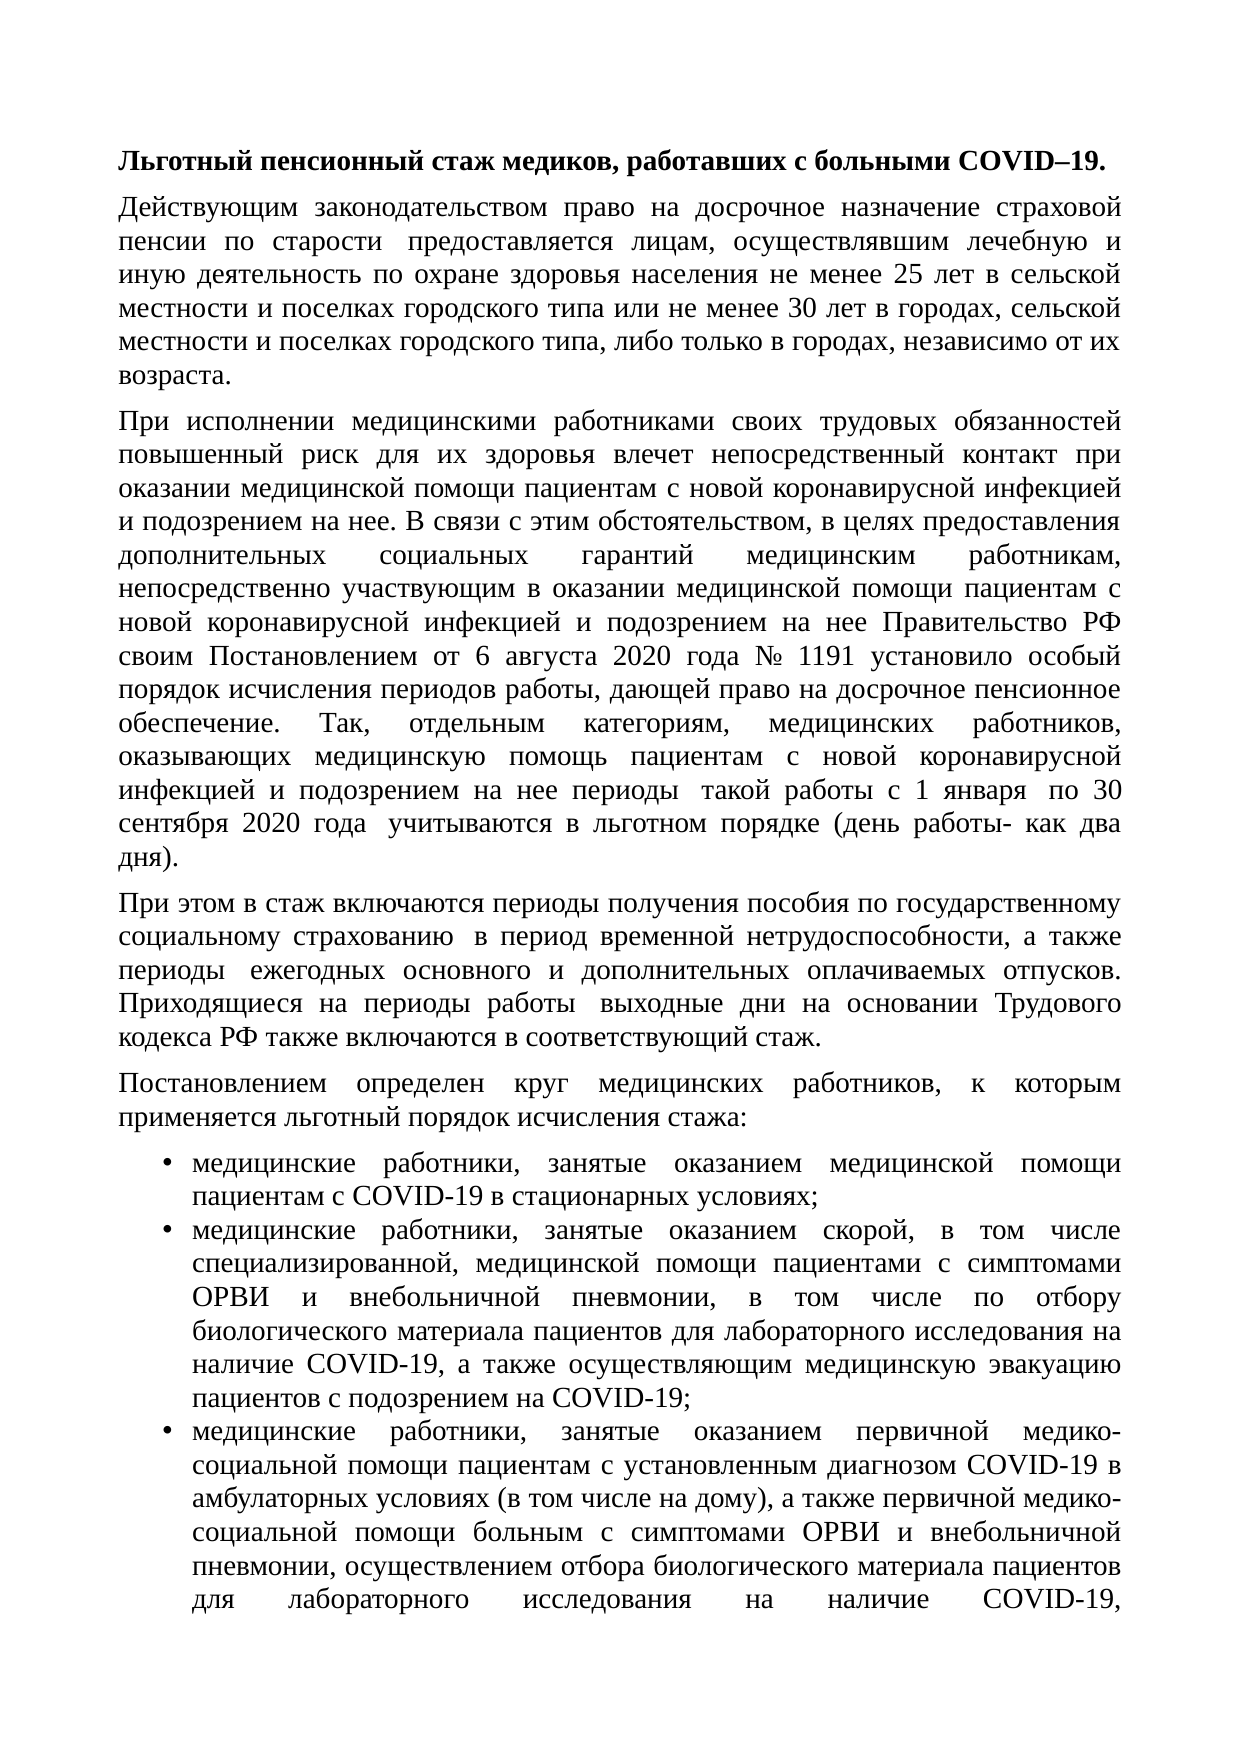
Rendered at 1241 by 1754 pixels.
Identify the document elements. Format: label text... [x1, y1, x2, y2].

list медицинские работники, занятые оказанием первичной медико-социальной помощи пациентам с установленным диагнозом COVID-19 в амбулаторных условиях (в том числе на дому), а также первичной медико-социальной помощи больным с симптомами ОРВИ и внебольничной пневмонии, осуществлением отбора биологического материала пациентов для лабораторного исследования на наличие COVID-19, [162, 1413, 1122, 1615]
subtitle Льготный пенсионный стаж медиков, работавших с больными COVID–19. [118, 143, 1122, 177]
text При исполнении медицинскими работниками своих трудовых обязанностей повышенный риск для их здоровья влечет непосредственный контакт при оказании медицинской помощи пациентам с новой коронавирусной инфекцией и подозрением на нее. В связи с этим обстоятельством, в целях предоставления дополнительных социальных гарантий медицинским работникам, непосредственно участвующим в оказании медицинской помощи пациентам с новой коронавирусной инфекцией и подозрением на нее Правительство РФ своим Постановлением от 6 августа 2020 года № 1191 установило особый порядок исчисления периодов работы, дающей право на досрочное пенсионное обеспечение. Так, отдельным категориям, медицинских работников, оказывающих медицинскую помощь пациентам с новой коронавирусной инфекцией и подозрением на нее периоды такой работы с 1 января по 30 сентября 2020 года учитываются в льготном порядке (день работы- как два дня). [118, 403, 1122, 872]
text Постановлением определен круг медицинских работников, к которым применяется льготный порядок исчисления стажа: [118, 1065, 1122, 1132]
text Действующим законодательством право на досрочное назначение страховой пенсии по старости предоставляется лицам, осуществлявшим лечебную и иную деятельность по охране здоровья населения не менее 25 лет в сельской местности и поселках городского типа или не менее 30 лет в городах, сельской местности и поселках городского типа, либо только в городах, независимо от их возраста. [118, 189, 1122, 390]
list медицинские работники, занятые оказанием скорой, в том числе специализированной, медицинской помощи пациентами с симптомами ОРВИ и внебольничной пневмонии, в том числе по отбору биологического материала пациентов для лабораторного исследования на наличие COVID-19, а также осуществляющим медицинскую эвакуацию пациентов с подозрением на COVID-19; [162, 1212, 1122, 1413]
list медицинские работники, занятые оказанием медицинской помощи пациентам с COVID-19 в стационарных условиях; [162, 1145, 1122, 1212]
text При этом в стаж включаются периоды получения пособия по государственному социальному страхованию в период временной нетрудоспособности, а также периоды ежегодных основного и дополнительных оплачиваемых отпусков. Приходящиеся на периоды работы выходные дни на основании Трудового кодекса РФ также включаются в соответствующий стаж. [118, 885, 1122, 1053]
